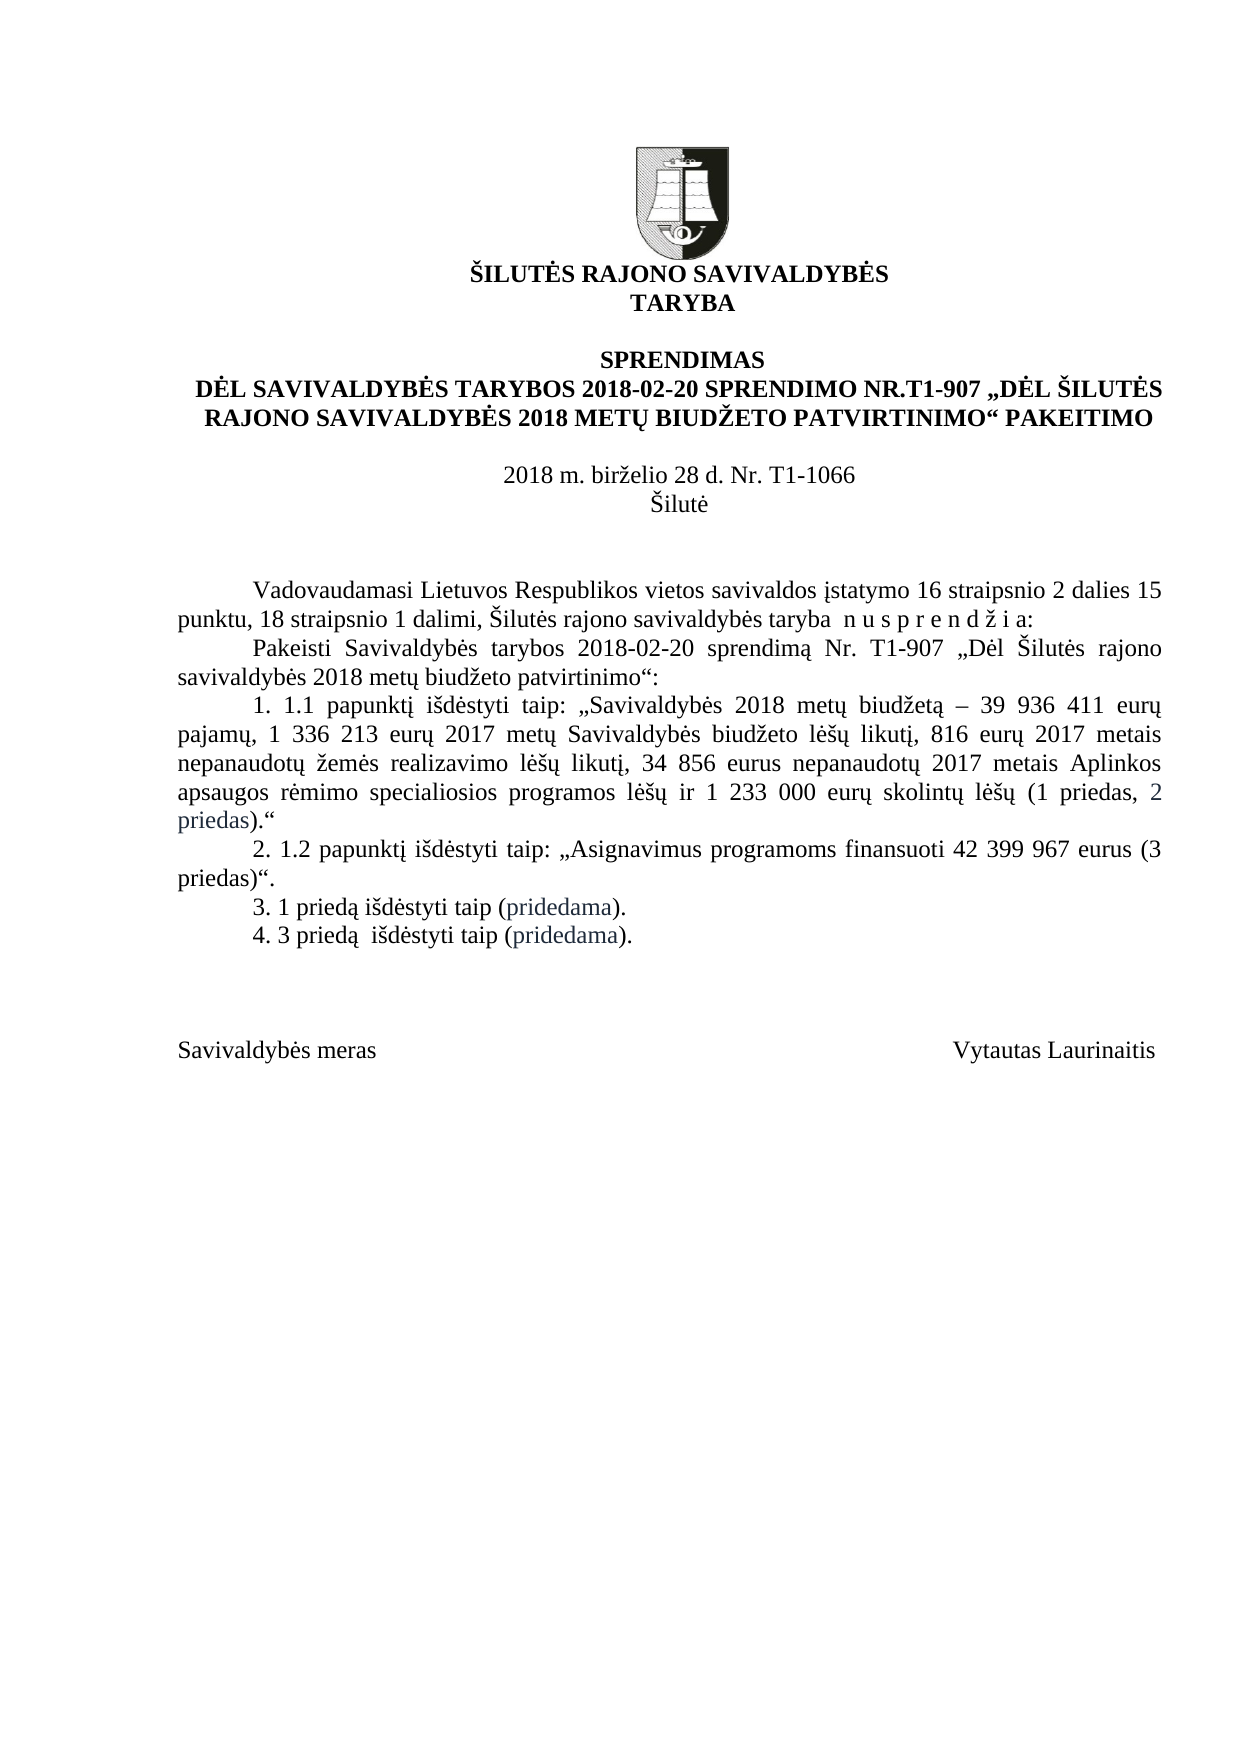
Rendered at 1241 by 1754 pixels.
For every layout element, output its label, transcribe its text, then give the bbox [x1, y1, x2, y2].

text 1. 1.1 papunktį išdėstyti taip: „Savivaldybės 2018 metų biudžetą – 39 936 411 eurų pajamų, 1 336 213 eurų 2017 metų Savivaldybės biudžeto lėšų likutį, 816 eurų 2017 metais nepanaudotų žemės realizavimo lėšų likutį, 34 856 eurus nepanaudotų 2017 metais Aplinkos apsaugos rėmimo specialiosios programos lėšų ir 1 233 000 eurų skolintų lėšų (1 priedas, 2 priedas).“ [177, 691, 1162, 834]
text 3. 1 priedą išdėstyti taip (pridedama). [177, 892, 1162, 921]
text Šilutės rajono savivaldybėS [177, 259, 1181, 288]
text Pakeisti Savivaldybės tarybos 2018-02-20 sprendimą Nr. T1-907 „Dėl Šilutės rajono savivaldybės 2018 metų biudžeto patvirtinimo“: [177, 633, 1162, 691]
text 2. 1.2 papunktį išdėstyti taip: „Asignavimus programoms finansuoti 42 399 967 eurus (3 priedas)“. [177, 834, 1162, 892]
text Savivaldybės meras Vytautas Laurinaitis [177, 1036, 1181, 1064]
text 4. 3 priedą išdėstyti taip (pridedama). [177, 921, 1162, 949]
text TARYBA [177, 288, 1181, 317]
text Šilutė [177, 489, 1181, 518]
text SPRENDIMAS [177, 346, 1181, 374]
text 2018 m. birželio 28 d. Nr. T1-1066 [177, 461, 1181, 489]
text Vadovaudamasi Lietuvos Respublikos vietos savivaldos įstatymo 16 straipsnio 2 dalies 15 punktu, 18 straipsnio 1 dalimi, Šilutės rajono savivaldybės taryba n u s p r e n d ž i a: [177, 576, 1162, 633]
text Dėl SAVIVALDYBĖS TARYBOS 2018-02-20 SPRENDIMO NR.T1-907 „DĖL Šilutės RAJONO SAVIVALDYBĖS 2018 METŲ BIUDŽETO PATVIRTINIMO“ PAKEITIMO [177, 374, 1181, 432]
